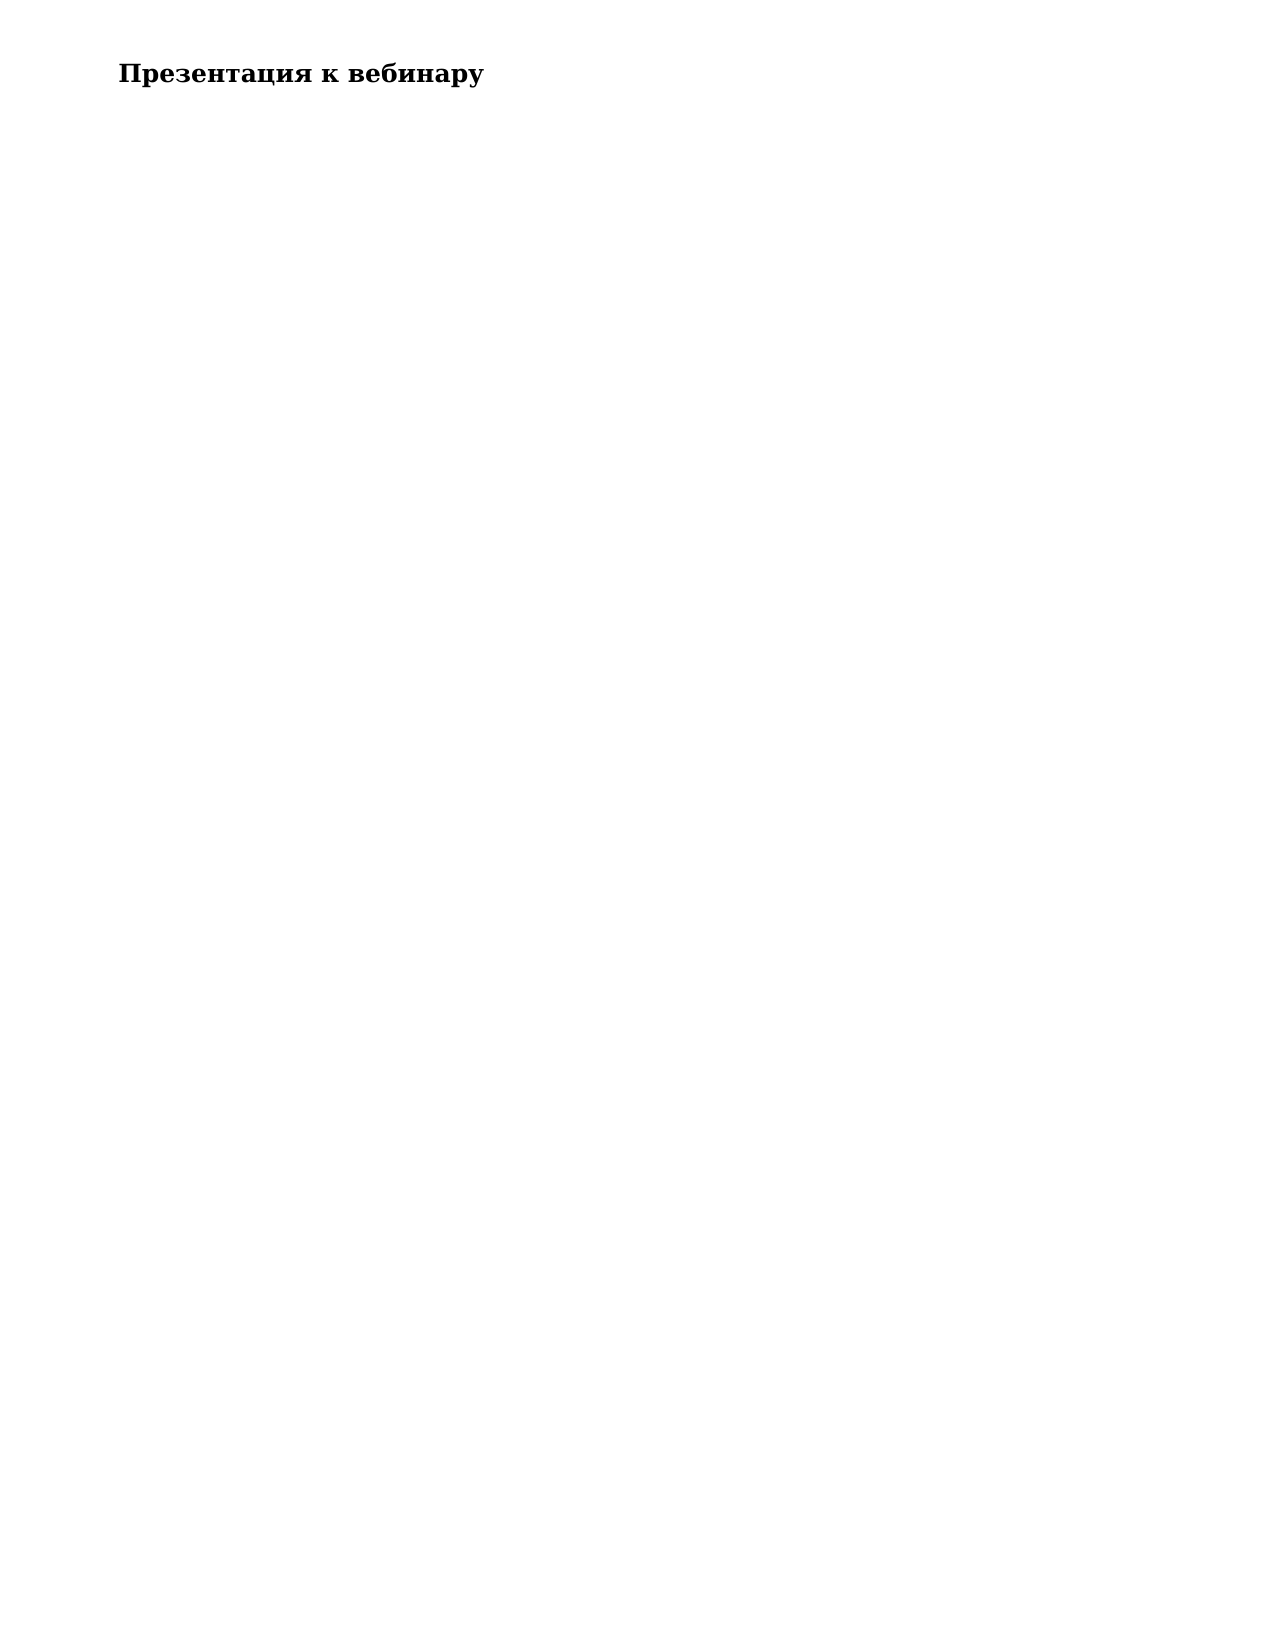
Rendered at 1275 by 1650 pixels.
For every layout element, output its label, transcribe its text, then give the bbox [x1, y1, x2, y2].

subtitle Презентация к вебинару [118, 59, 1216, 88]
